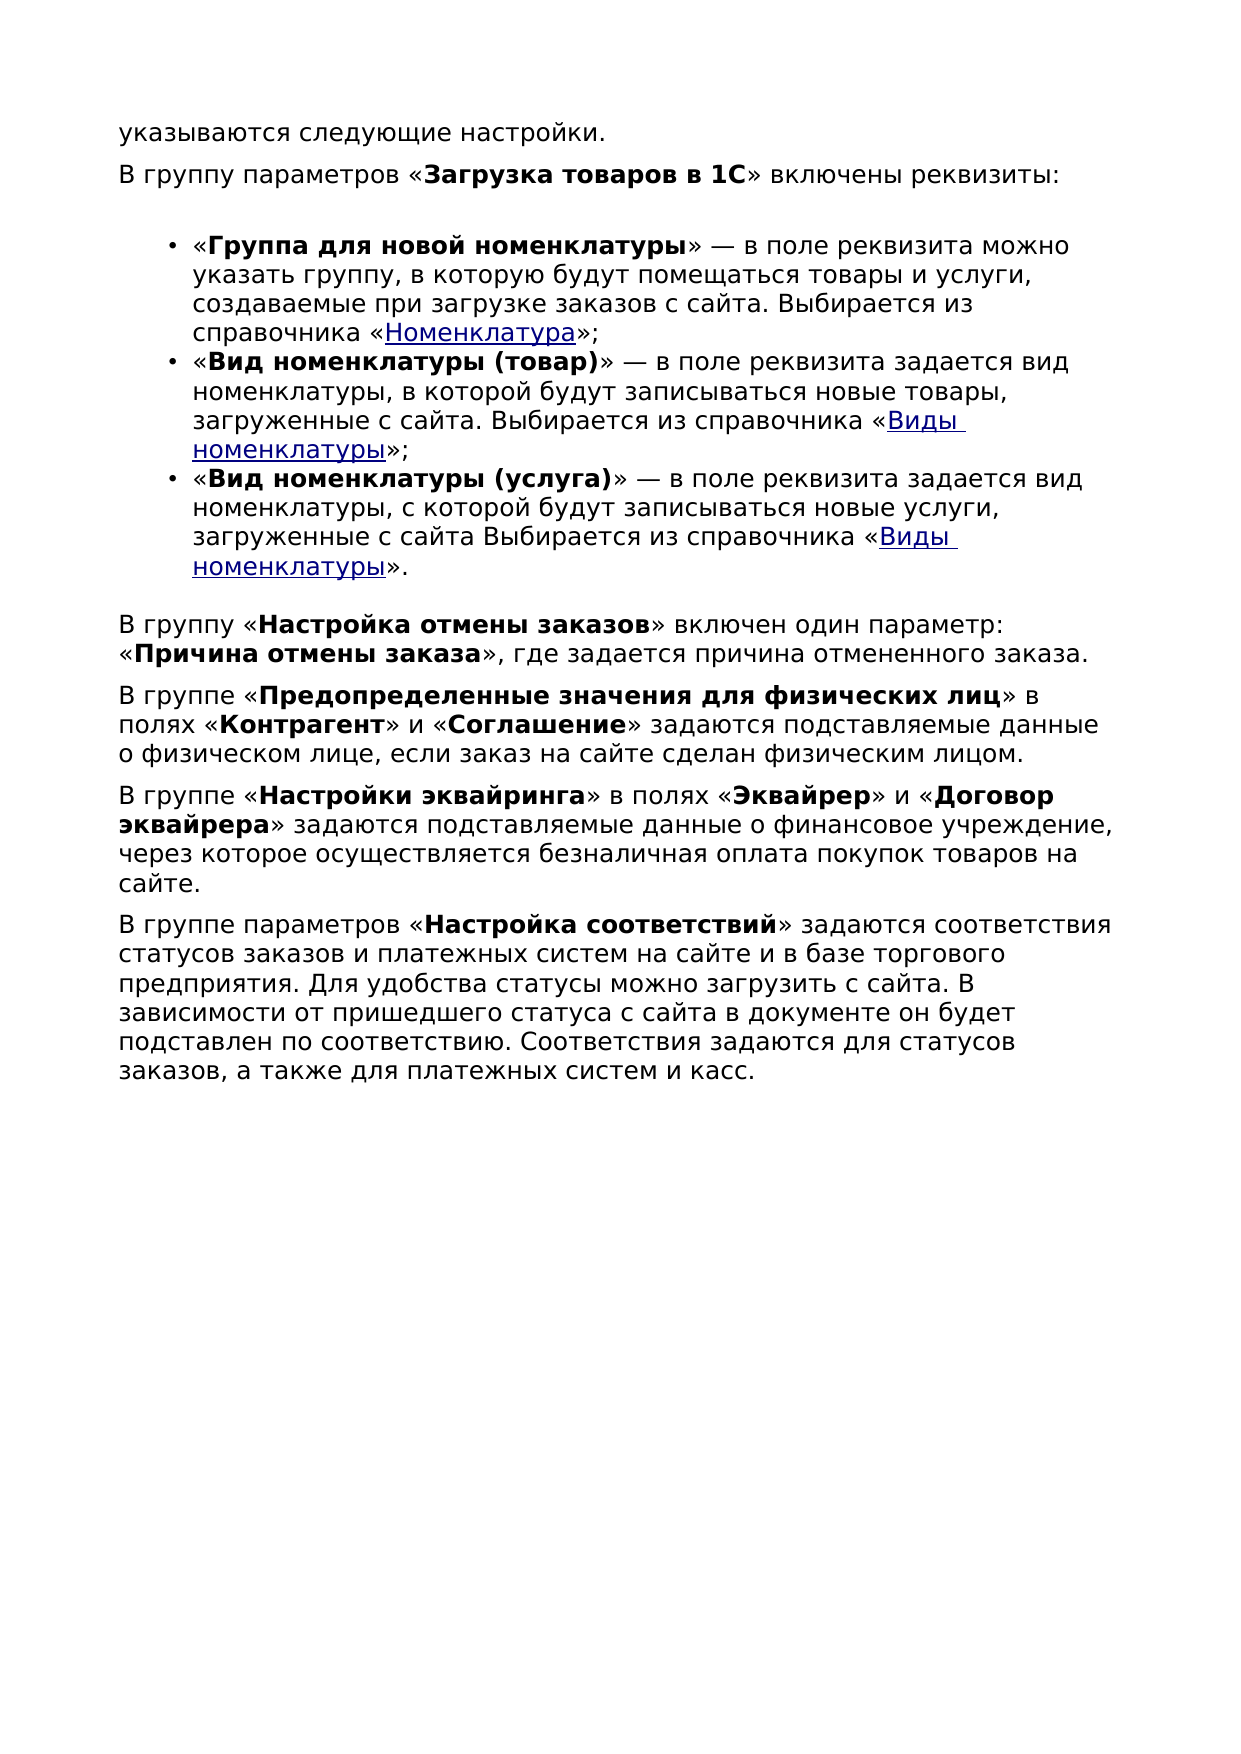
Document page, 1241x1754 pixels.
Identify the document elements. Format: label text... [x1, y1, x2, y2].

list «Вид номенклатуры (товар)» — в поле реквизита задается вид номенклатуры, в которой будут записываться новые товары, загруженные с сайта. Выбирается из справочника «Виды номенклатуры»; [177, 348, 1122, 464]
text указываются следующие настройки. [118, 118, 1122, 147]
text В группу «Настройка отмены заказов» включен один параметр: «Причина отмены заказа», где задается причина отмененного заказа. [118, 610, 1122, 669]
text В группу параметров «Загрузка товаров в 1С» включены реквизиты: [118, 160, 1122, 189]
text В группе «Предопределенные значения для физических лиц» в полях «Контрагент» и «Соглашение» задаются подставляемые данные о физическом лице, если заказ на сайте сделан физическим лицом. [118, 681, 1122, 769]
text В группе параметров «Настройка соответствий» задаются соответствия статусов заказов и платежных систем на сайте и в базе торгового предприятия. Для удобства статусы можно загрузить с сайта. В зависимости от пришедшего статуса с сайта в документе он будет подставлен по соответствию. Соответствия задаются для статусов заказов, а также для платежных систем и касс. [118, 910, 1122, 1085]
list «Вид номенклатуры (услуга)» — в поле реквизита задается вид номенклатуры, с которой будут записываться новые услуги, загруженные с сайта Выбирается из справочника «Виды номенклатуры». [177, 464, 1122, 581]
list «Группа для новой номенклатуры» — в поле реквизита можно указать группу, в которую будут помещаться товары и услуги, создаваемые при загрузке заказов с сайта. Выбирается из справочника «Номенклатура»; [177, 231, 1122, 348]
text В группе «Настройки эквайринга» в полях «Эквайрер» и «Договор эквайрера» задаются подставляемые данные о финансовое учреждение, через которое осуществляется безналичная оплата покупок товаров на сайте. [118, 781, 1122, 898]
